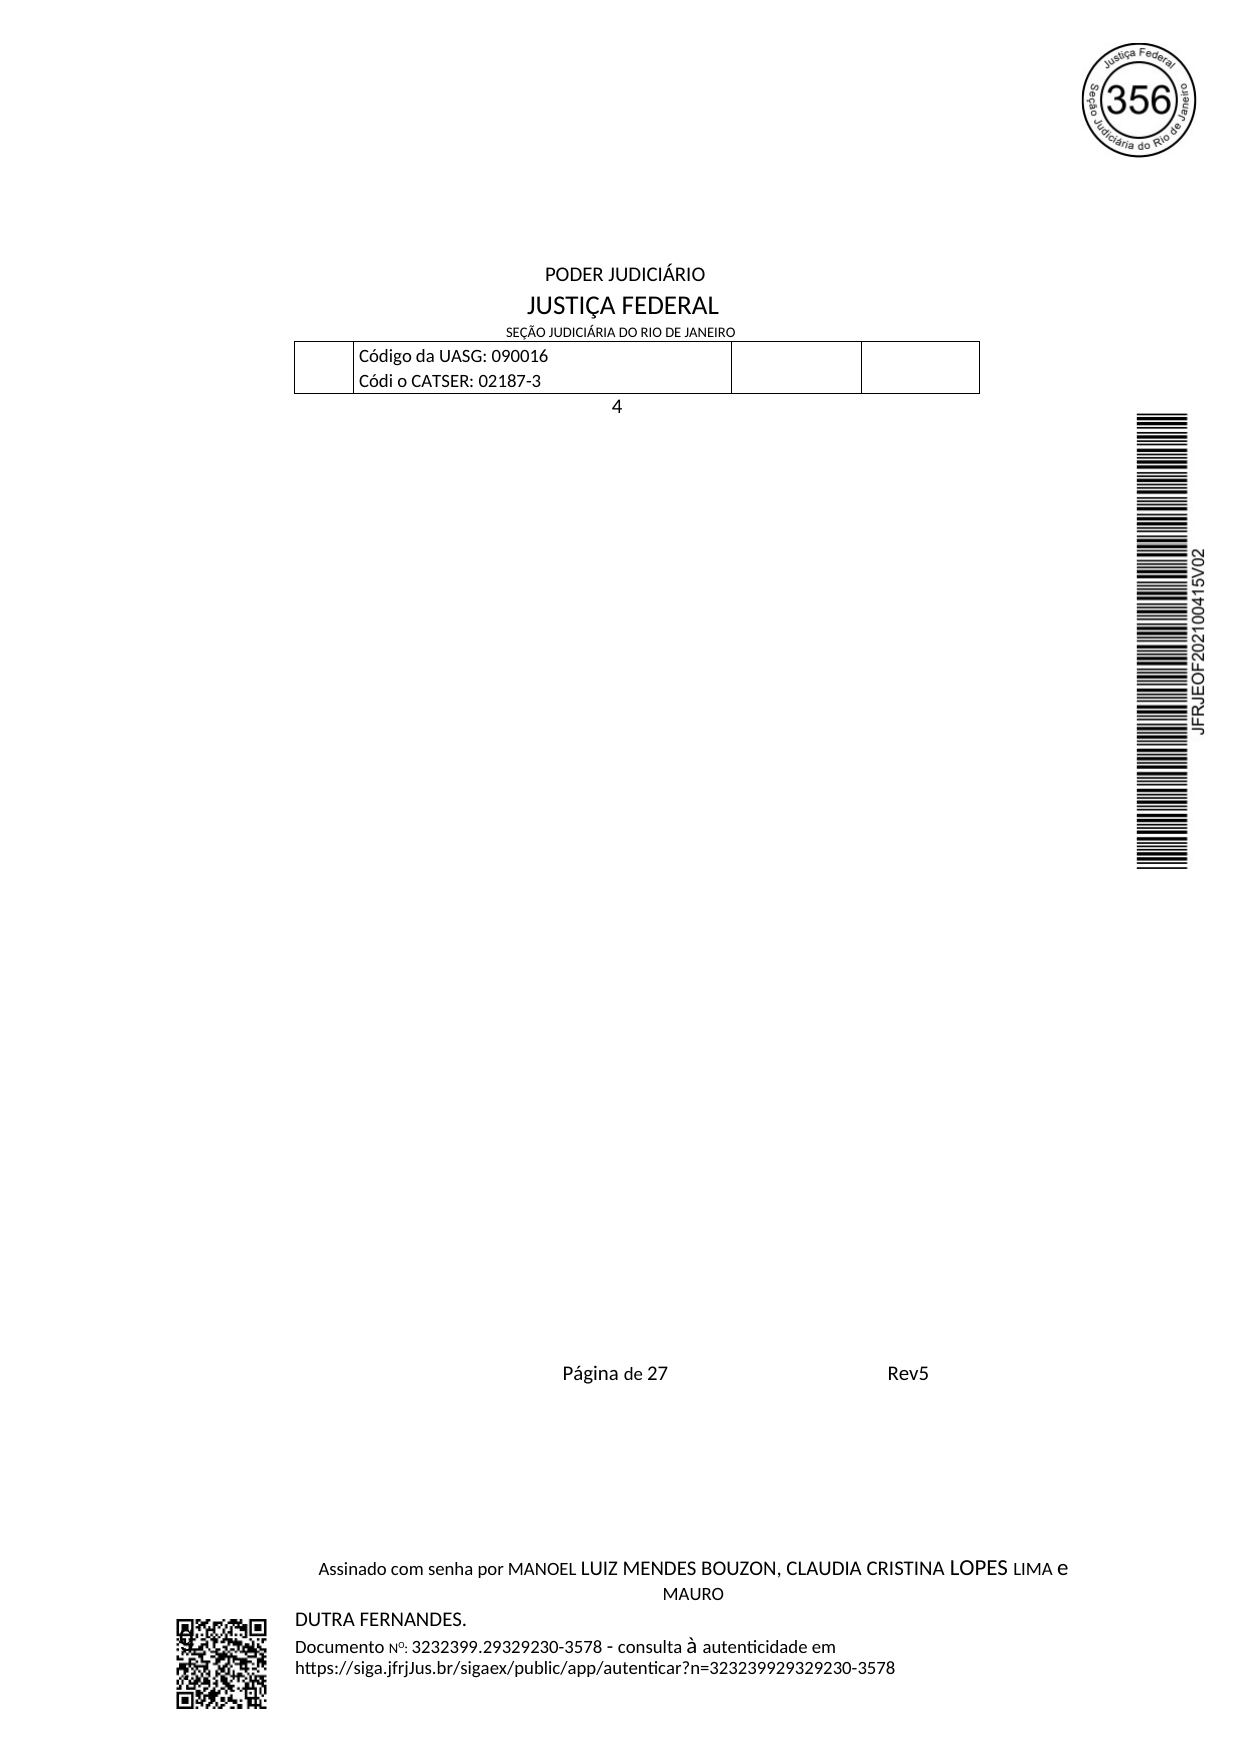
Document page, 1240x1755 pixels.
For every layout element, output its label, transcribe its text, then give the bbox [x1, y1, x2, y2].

table_cell [862, 342, 979, 393]
table_cell [295, 342, 353, 393]
table_cell Código da UASG: 090016 Códi o CATSER: 02187-3 [354, 342, 731, 393]
table_cell [732, 342, 861, 393]
text 4 [294, 393, 1204, 869]
